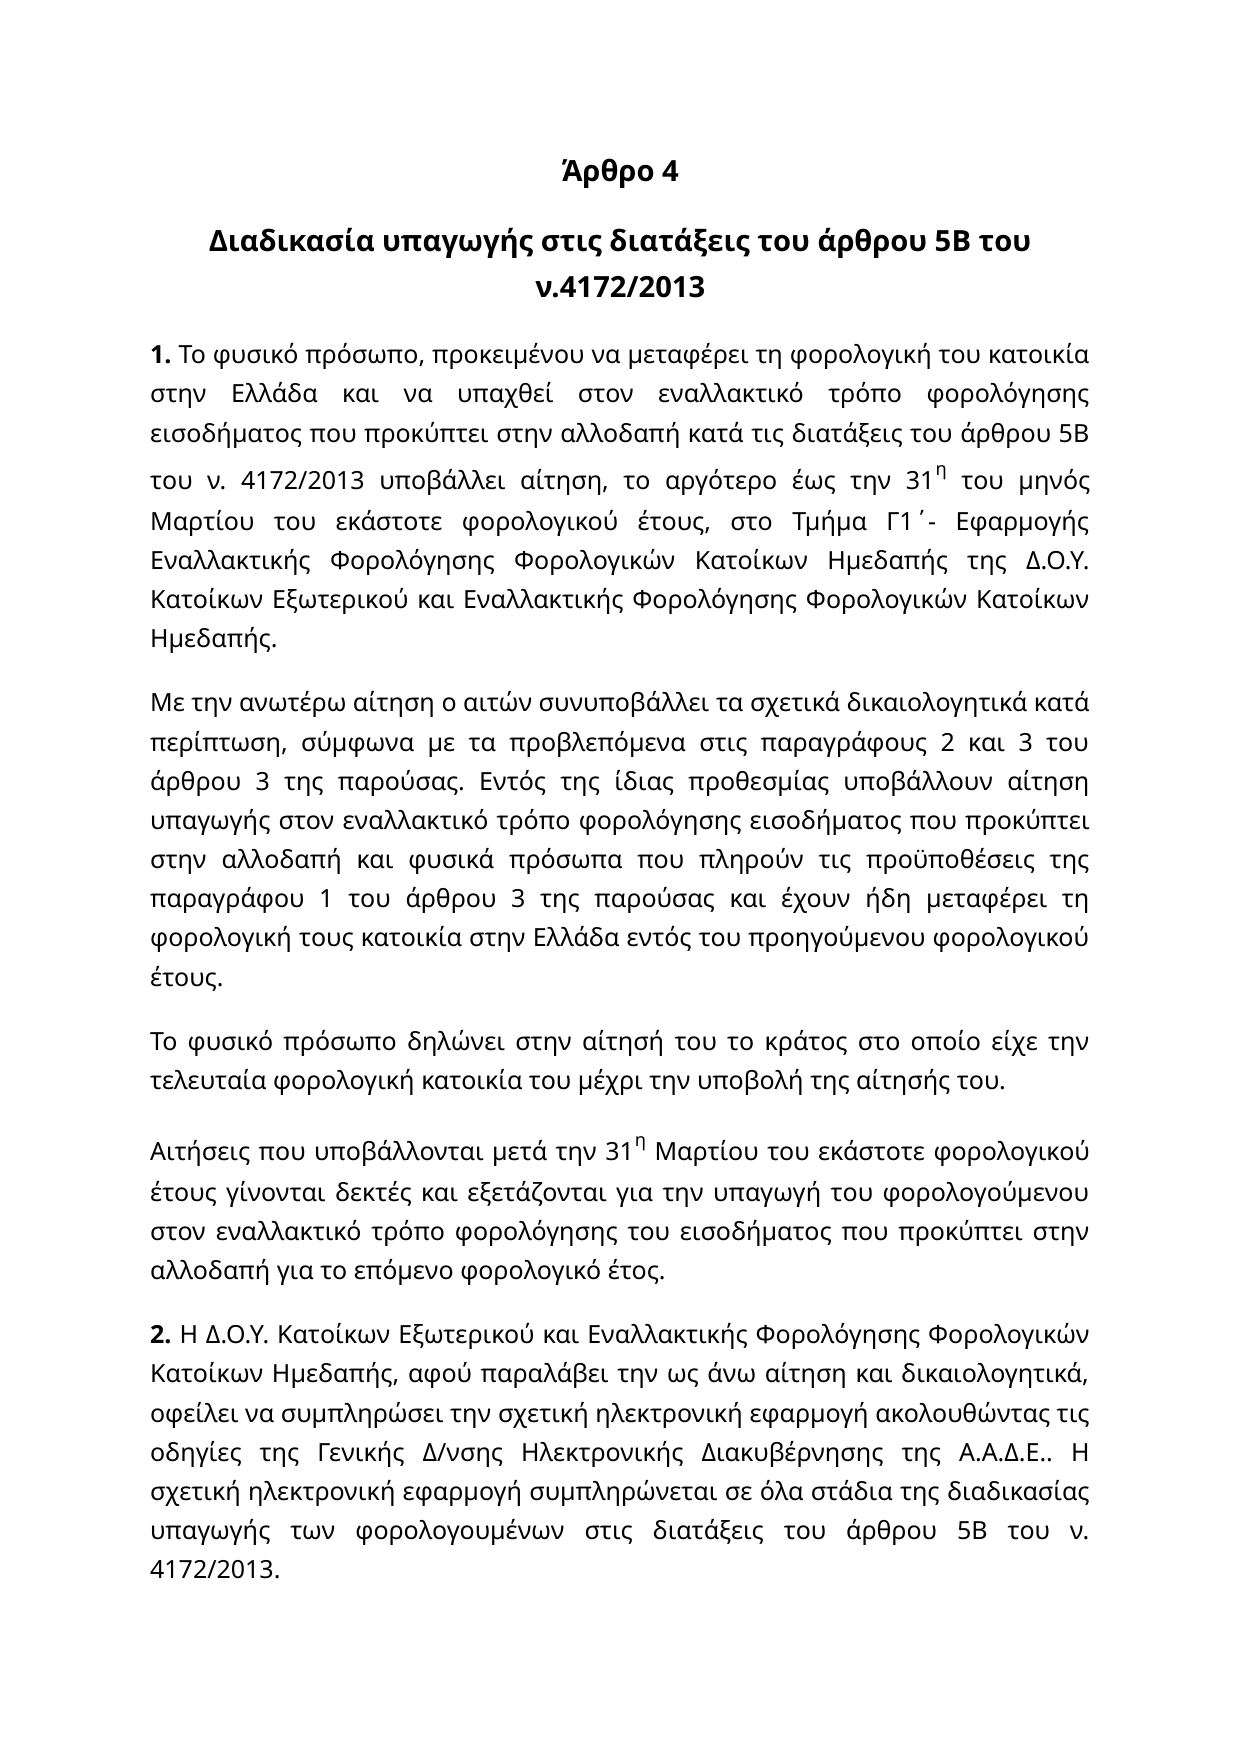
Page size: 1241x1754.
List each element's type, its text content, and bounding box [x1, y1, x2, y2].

text Το φυσικό πρόσωπο δηλώνει στην αίτησή του το κράτος στο οποίο είχε την τελευταία φορολογική κατοικία του μέχρι την υποβολή της αίτησής του. [150, 1023, 1090, 1097]
subtitle Άρθρο 4 [150, 150, 1090, 190]
subtitle Διαδικασία υπαγωγής στις διατάξεις του άρθρου 5Β του ν.4172/2013 [150, 221, 1090, 306]
text 2. Η Δ.Ο.Υ. Κατοίκων Εξωτερικού και Εναλλακτικής Φορολόγησης Φορολογικών Κατοίκων Ημεδαπής, αφού παραλάβει την ως άνω αίτηση και δικαιολογητικά, οφείλει να συμπληρώσει την σχετική ηλεκτρονική εφαρμογή ακολουθώντας τις οδηγίες της Γενικής Δ/νσης Ηλεκτρονικής Διακυβέρνησης της Α.Α.Δ.Ε.. Η σχετική ηλεκτρονική εφαρμογή συμπληρώνεται σε όλα στάδια της διαδικασίας υπαγωγής των φορολογουμένων στις διατάξεις του άρθρου 5Β του ν. 4172/2013. [150, 1317, 1090, 1586]
text Αιτήσεις που υποβάλλονται μετά την 31η Μαρτίου του εκάστοτε φορολογικού έτους γίνονται δεκτές και εξετάζονται για την υπαγωγή του φορολογούμενου στον εναλλακτικό τρόπο φορολόγησης του εισοδήματος που προκύπτει στην αλλοδαπή για το επόμενο φορολογικό έτος. [150, 1127, 1090, 1287]
text 1. Το φυσικό πρόσωπο, προκειμένου να μεταφέρει τη φορολογική του κατοικία στην Ελλάδα και να υπαχθεί στον εναλλακτικό τρόπο φορολόγησης εισοδήματος που προκύπτει στην αλλοδαπή κατά τις διατάξεις του άρθρου 5Β του ν. 4172/2013 υποβάλλει αίτηση, το αργότερο έως την 31η του μηνός Μαρτίου του εκάστοτε φορολογικού έτους, στο Τμήμα Γ1΄- Εφαρμογής Εναλλακτικής Φορολόγησης Φορολογικών Κατοίκων Ημεδαπής της Δ.Ο.Υ. Κατοίκων Εξωτερικού και Εναλλακτικής Φορολόγησης Φορολογικών Κατοίκων Ημεδαπής. [150, 337, 1090, 655]
text Με την ανωτέρω αίτηση ο αιτών συνυποβάλλει τα σχετικά δικαιολογητικά κατά περίπτωση, σύμφωνα με τα προβλεπόμενα στις παραγράφους 2 και 3 του άρθρου 3 της παρούσας. Εντός της ίδιας προθεσμίας υποβάλλουν αίτηση υπαγωγής στον εναλλακτικό τρόπο φορολόγησης εισοδήματος που προκύπτει στην αλλοδαπή και φυσικά πρόσωπα που πληρούν τις προϋποθέσεις της παραγράφου 1 του άρθρου 3 της παρούσας και έχουν ήδη μεταφέρει τη φορολογική τους κατοικία στην Ελλάδα εντός του προηγούμενου φορολογικού έτους. [150, 685, 1090, 993]
